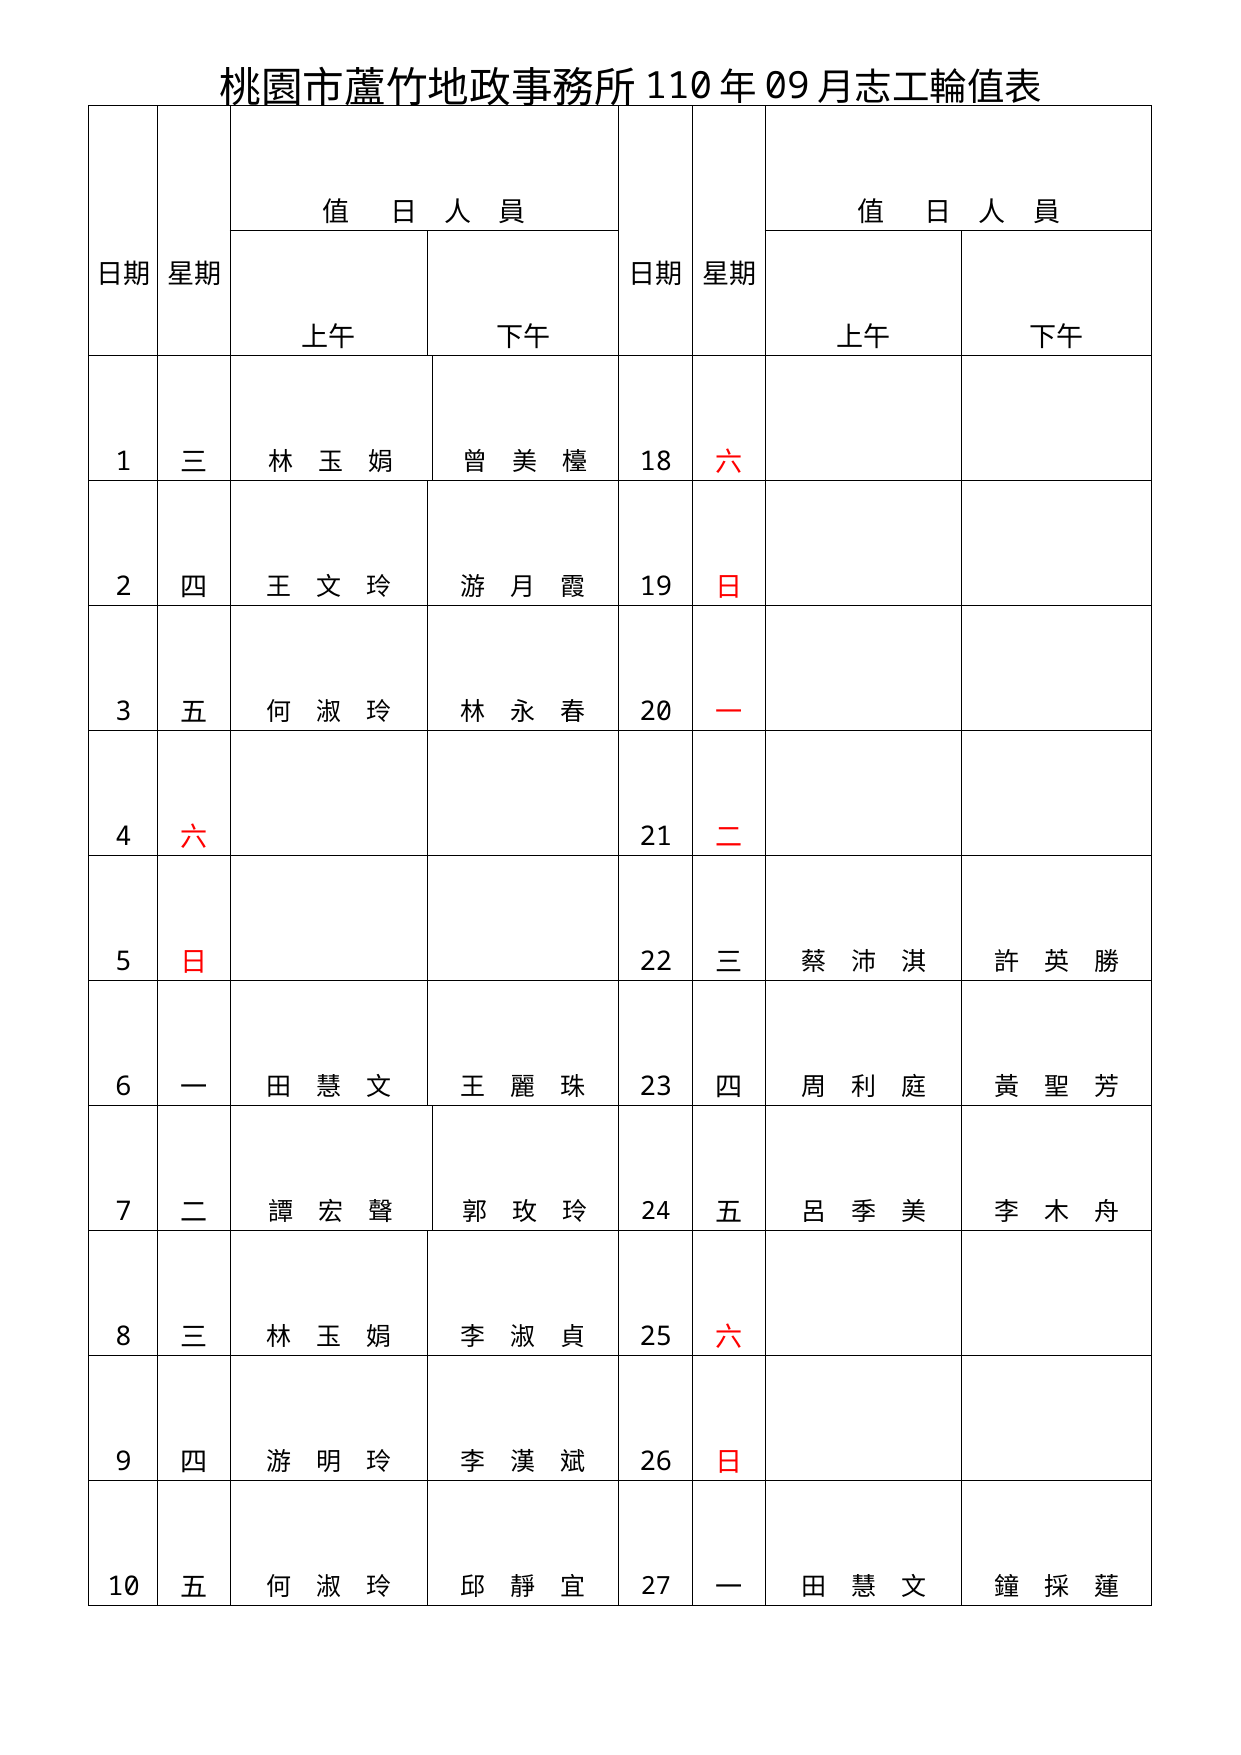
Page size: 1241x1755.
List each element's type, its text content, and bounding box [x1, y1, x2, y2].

table_header 值 日 人 員 [231, 106, 618, 230]
table_cell 呂 季 美 [766, 1106, 961, 1230]
table_cell 田 慧 文 [766, 1481, 961, 1605]
table_cell 日 [693, 481, 765, 605]
table_cell [231, 731, 427, 855]
table_cell [766, 1231, 961, 1355]
table_header 星期 [693, 106, 765, 355]
table_cell 何 淑 玲 [231, 606, 427, 730]
table_cell 2 [89, 481, 157, 605]
table_cell 郭 玫 玲 [433, 1106, 618, 1230]
table_cell 李 漢 斌 [428, 1356, 618, 1480]
table_cell 六 [158, 731, 230, 855]
table_cell 8 [89, 1231, 157, 1355]
table_cell 邱 靜 宜 [428, 1481, 618, 1605]
table_cell 上午 [231, 231, 427, 355]
table_cell 7 [89, 1106, 157, 1230]
table_cell 21 [619, 731, 692, 855]
table_cell 3 [89, 606, 157, 730]
table_cell 六 [693, 1231, 765, 1355]
table_cell 一 [158, 981, 230, 1105]
table_cell 三 [158, 1231, 230, 1355]
table_cell 4 [89, 731, 157, 855]
table_cell 下午 [428, 231, 618, 355]
table_cell [962, 606, 1151, 730]
table_cell [766, 481, 961, 605]
table_cell 四 [693, 981, 765, 1105]
table_cell 27 [619, 1481, 692, 1605]
table_header 日期 [619, 106, 692, 355]
table_header 星期 [158, 106, 230, 355]
table_cell 四 [158, 481, 230, 605]
table_cell 22 [619, 856, 692, 980]
table_cell [428, 856, 618, 980]
table_cell [428, 731, 618, 855]
table_cell 10 [89, 1481, 157, 1605]
table_cell [766, 731, 961, 855]
table_cell 9 [89, 1356, 157, 1480]
table_cell 二 [158, 1106, 230, 1230]
table_cell 五 [158, 1481, 230, 1605]
table_cell 王 麗 珠 [428, 981, 618, 1105]
table_cell [962, 356, 1151, 480]
table_cell [766, 1356, 961, 1480]
table_cell 一 [693, 1481, 765, 1605]
table_cell 譚 宏 聲 [231, 1106, 432, 1230]
table_cell 一 [693, 606, 765, 730]
table_cell 曾 美 檯 [433, 356, 618, 480]
table_cell 三 [693, 856, 765, 980]
table_cell 林 玉 娟 [231, 1231, 427, 1355]
table_cell 18 [619, 356, 692, 480]
table_cell 許 英 勝 [962, 856, 1151, 980]
table_cell 游 月 霞 [428, 481, 618, 605]
table_cell [962, 731, 1151, 855]
table_cell 五 [693, 1106, 765, 1230]
table_cell 6 [89, 981, 157, 1105]
table_cell 鐘 採 蓮 [962, 1481, 1151, 1605]
table_cell 23 [619, 981, 692, 1105]
table_cell 周 利 庭 [766, 981, 961, 1105]
table_cell 李 淑 貞 [428, 1231, 618, 1355]
table_cell 游 明 玲 [231, 1356, 427, 1480]
table_header 日期 [89, 106, 157, 355]
table_cell 上午 [766, 231, 961, 355]
table_header 值 日 人 員 [766, 106, 1151, 230]
table_cell [766, 356, 961, 480]
table_cell 1 [89, 356, 157, 480]
table_cell 26 [619, 1356, 692, 1480]
table_cell 日 [158, 856, 230, 980]
table_cell [962, 1231, 1151, 1355]
table_cell 五 [158, 606, 230, 730]
text 桃園市蘆竹地政事務所110年09月志工輪值表 [89, 43, 1152, 105]
table_cell 下午 [962, 231, 1151, 355]
table_cell 20 [619, 606, 692, 730]
table_cell [962, 1356, 1151, 1480]
table_cell 四 [158, 1356, 230, 1480]
table_cell 日 [693, 1356, 765, 1480]
table_cell 田 慧 文 [231, 981, 427, 1105]
table_cell [766, 606, 961, 730]
table_cell 蔡 沛 淇 [766, 856, 961, 980]
table_cell 李 木 舟 [962, 1106, 1151, 1230]
table_cell 林 玉 娟 [231, 356, 432, 480]
table_cell 何 淑 玲 [231, 1481, 427, 1605]
table_cell 黃 聖 芳 [962, 981, 1151, 1105]
table_cell 三 [158, 356, 230, 480]
table_cell 二 [693, 731, 765, 855]
table_cell [231, 856, 427, 980]
table_cell 25 [619, 1231, 692, 1355]
table_cell 王 文 玲 [231, 481, 427, 605]
table_cell 六 [693, 356, 765, 480]
table_cell 5 [89, 856, 157, 980]
table_cell 19 [619, 481, 692, 605]
table_cell 24 [619, 1106, 692, 1230]
table_cell 林 永 春 [428, 606, 618, 730]
table_cell [962, 481, 1151, 605]
